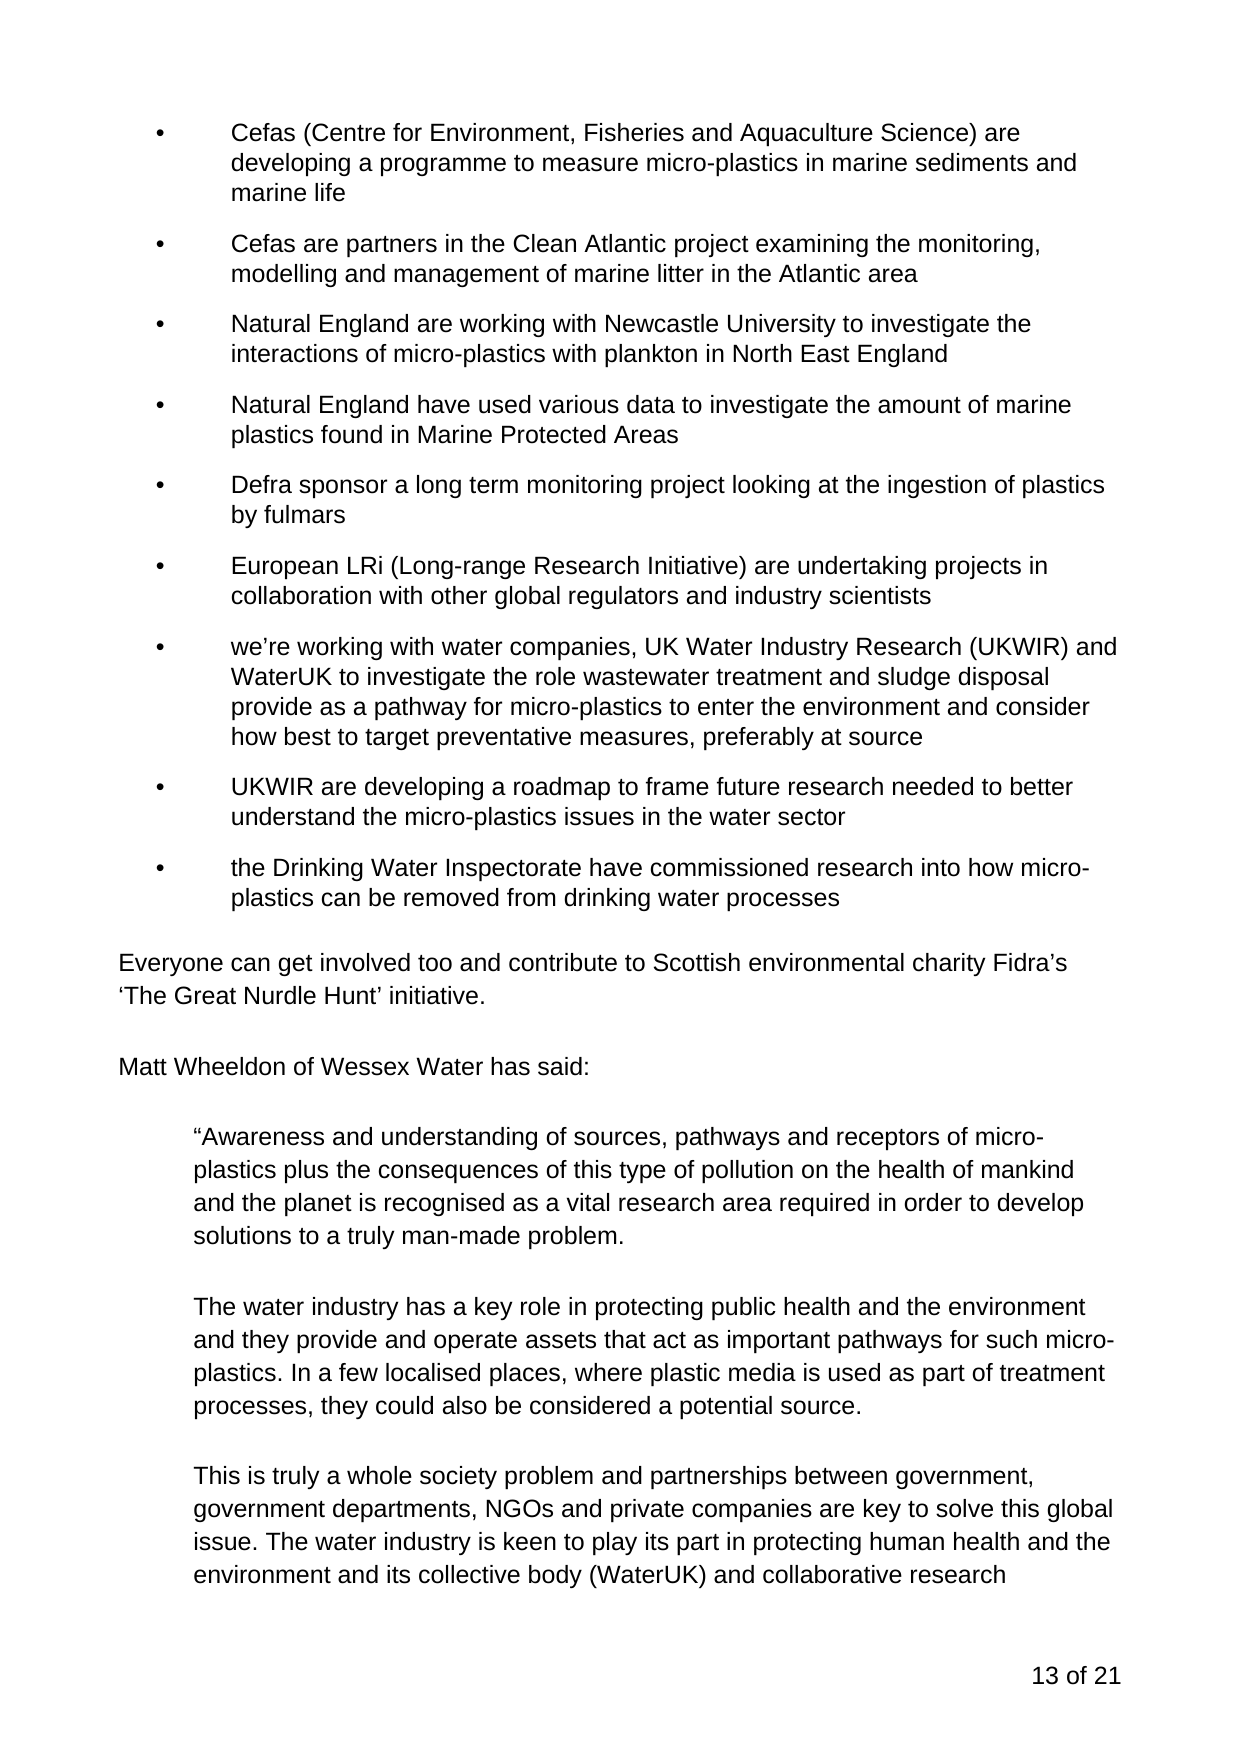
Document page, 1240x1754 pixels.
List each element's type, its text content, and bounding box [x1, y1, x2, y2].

text The water industry has a key role in protecting public health and the environment and they provide and operate assets that act as important pathways for such micro-plastics. In a few localised places, where plastic media is used as part of treatment processes, they could also be considered a potential source. [193, 1292, 1121, 1419]
list Defra sponsor a long term monitoring project looking at the ingestion of plastics by fulmars [156, 471, 1121, 529]
list Cefas (Centre for Environment, Fisheries and Aquaculture Science) are developing a programme to measure micro-plastics in marine sediments and marine life [156, 118, 1121, 207]
text Matt Wheeldon of Wessex Water has said: [118, 1052, 1121, 1080]
list European LRi (Long-range Research Initiative) are undertaking projects in collaboration with other global regulators and industry scientists [156, 551, 1121, 610]
list we’re working with water companies, UK Water Industry Research (UKWIR) and WaterUK to investigate the role wastewater treatment and sludge disposal provide as a pathway for micro-plastics to enter the environment and consider how best to target preventative measures, preferably at source [156, 632, 1121, 750]
text “Awareness and understanding of sources, pathways and receptors of micro-plastics plus the consequences of this type of pollution on the health of mankind and the planet is recognised as a vital research area required in order to develop solutions to a truly man-made problem. [193, 1122, 1121, 1250]
list UKWIR are developing a roadmap to frame future research needed to better understand the micro-plastics issues in the water sector [156, 772, 1121, 831]
list Natural England are working with Newcastle University to investigate the interactions of micro-plastics with plankton in North East England [156, 309, 1121, 368]
list Natural England have used various data to investigate the amount of marine plastics found in Marine Protected Areas [156, 390, 1121, 448]
text Everyone can get involved too and contribute to Scottish environmental charity Fidra’s ‘The Great Nurdle Hunt’ initiative. [118, 948, 1121, 1010]
list Cefas are partners in the Clean Atlantic project examining the monitoring, modelling and management of marine litter in the Atlantic area [156, 229, 1121, 287]
text This is truly a whole society problem and partnerships between government, government departments, NGOs and private companies are key to solve this global issue. The water industry is keen to play its part in protecting human health and the environment and its collective body (WaterUK) and collaborative research [193, 1461, 1121, 1589]
list the Drinking Water Inspectorate have commissioned research into how micro-plastics can be removed from drinking water processes [156, 853, 1121, 911]
